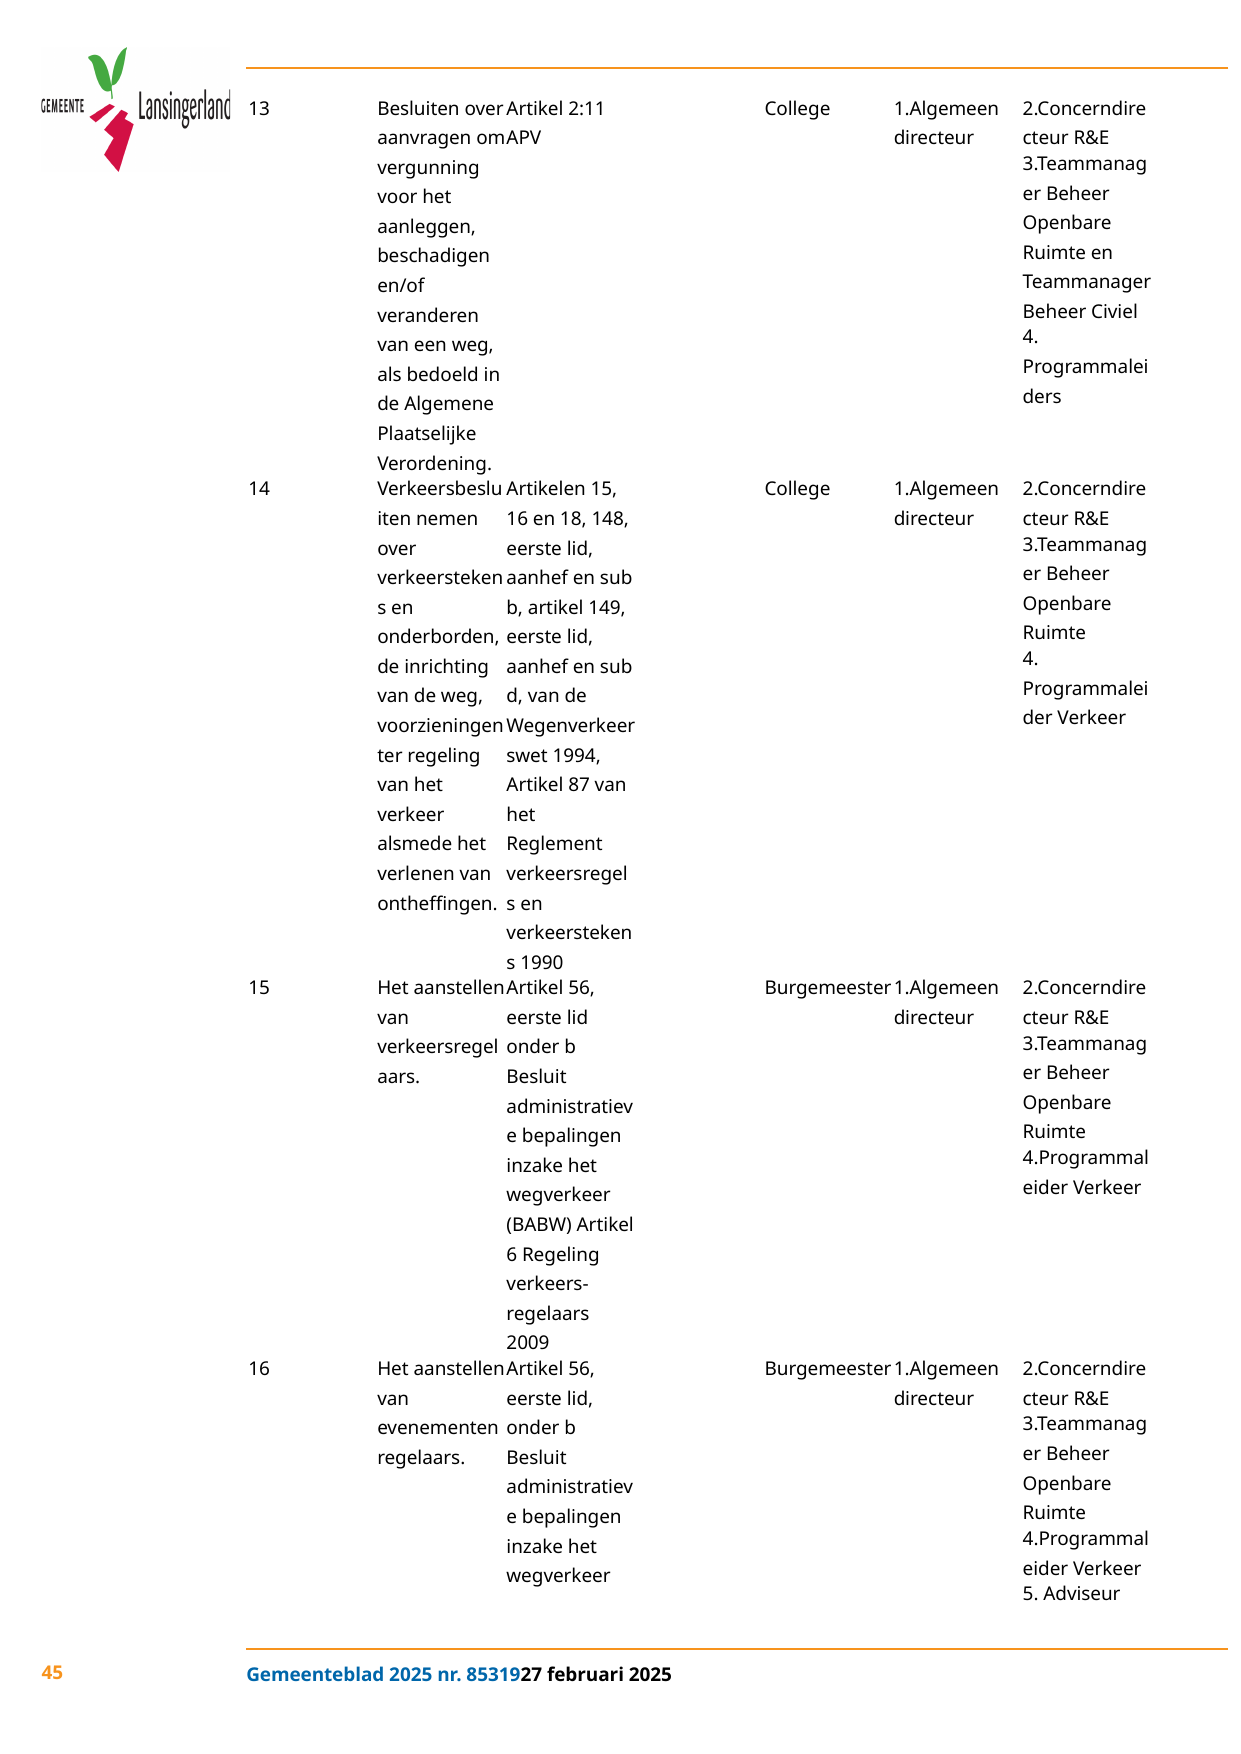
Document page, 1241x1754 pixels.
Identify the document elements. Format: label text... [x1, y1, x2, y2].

table_cell Besluiten over aanvragen om vergunning voor het aanleggen, beschadigen en/of veranderen van een weg, als bedoeld in de Algemene Plaatselijke Verordening. [377, 95, 506, 476]
table_cell 14 [248, 476, 377, 974]
table_cell Burgemeester [764, 1355, 893, 1606]
table_cell Het aanstellen van evenementenregelaars. [377, 1355, 506, 1606]
table_cell 4.Programmaleider Verkeer [1023, 1525, 1152, 1580]
table_cell 5. Adviseur [1023, 1580, 1152, 1606]
table_cell Het aanstellen van verkeersregelaars. [377, 975, 506, 1355]
table_cell College [764, 476, 893, 974]
table_cell 2.Concerndirecteur R&E [1023, 1355, 1152, 1411]
table_cell 2.Concerndirecteur R&E [1023, 476, 1152, 531]
table_cell 4. Programmaleider Verkeer [1023, 645, 1152, 974]
table_cell Artikelen 15, 16 en 18, 148, eerste lid, aanhef en sub b, artikel 149, eerste lid, aanhef en sub d, van de Wegenverkeerswet 1994, Artikel 87 van het Reglement verkeersregels en verkeerstekens 1990 [506, 476, 635, 974]
table_cell 2.Concerndirecteur R&E [1023, 95, 1152, 150]
table_cell 3.Teammanager Beheer Openbare Ruimte [1023, 1030, 1152, 1144]
table_cell College [764, 95, 893, 476]
table_cell Artikel 2:11 APV [506, 95, 635, 476]
table_cell Artikel 56, eerste lid onder b Besluit administratieve bepalingen inzake het wegverkeer (BABW) Artikel 6 Regeling verkeers- regelaars 2009 [506, 975, 635, 1355]
picture [41, 47, 231, 172]
table_cell 3.Teammanager Beheer Openbare Ruimte [1023, 531, 1152, 645]
table_cell 1.Algemeen directeur [894, 1355, 1022, 1606]
table_cell 1.Algemeen directeur [894, 975, 1022, 1355]
table_cell 15 [248, 975, 377, 1355]
table_cell Verkeersbesluiten nemen over verkeerstekens en onderborden, de inrichting van de weg, voorzieningen ter regeling van het verkeer alsmede het verlenen van ontheffingen. [377, 476, 506, 974]
table_cell 4. Programmaleiders [1023, 324, 1152, 476]
table_cell 2.Concerndirecteur R&E [1023, 975, 1152, 1030]
table_cell Burgemeester [764, 975, 893, 1355]
table_cell 13 [248, 95, 377, 476]
table_cell [635, 975, 764, 1355]
table_cell [635, 476, 764, 974]
table_cell [635, 1355, 764, 1606]
table_cell 16 [248, 1355, 377, 1606]
table_cell 3.Teammanager Beheer Openbare Ruimte [1023, 1411, 1152, 1525]
table_cell 1.Algemeen directeur [894, 476, 1022, 974]
table_cell Artikel 56, eerste lid, onder b Besluit administratieve bepalingen inzake het wegverkeer [506, 1355, 635, 1606]
table_cell 1.Algemeen directeur [894, 95, 1022, 476]
table_cell 4.Programmaleider Verkeer [1023, 1144, 1152, 1355]
table_cell [635, 95, 764, 476]
table_cell 3.Teammanager Beheer Openbare Ruimte en Teammanager Beheer Civiel [1023, 150, 1152, 324]
